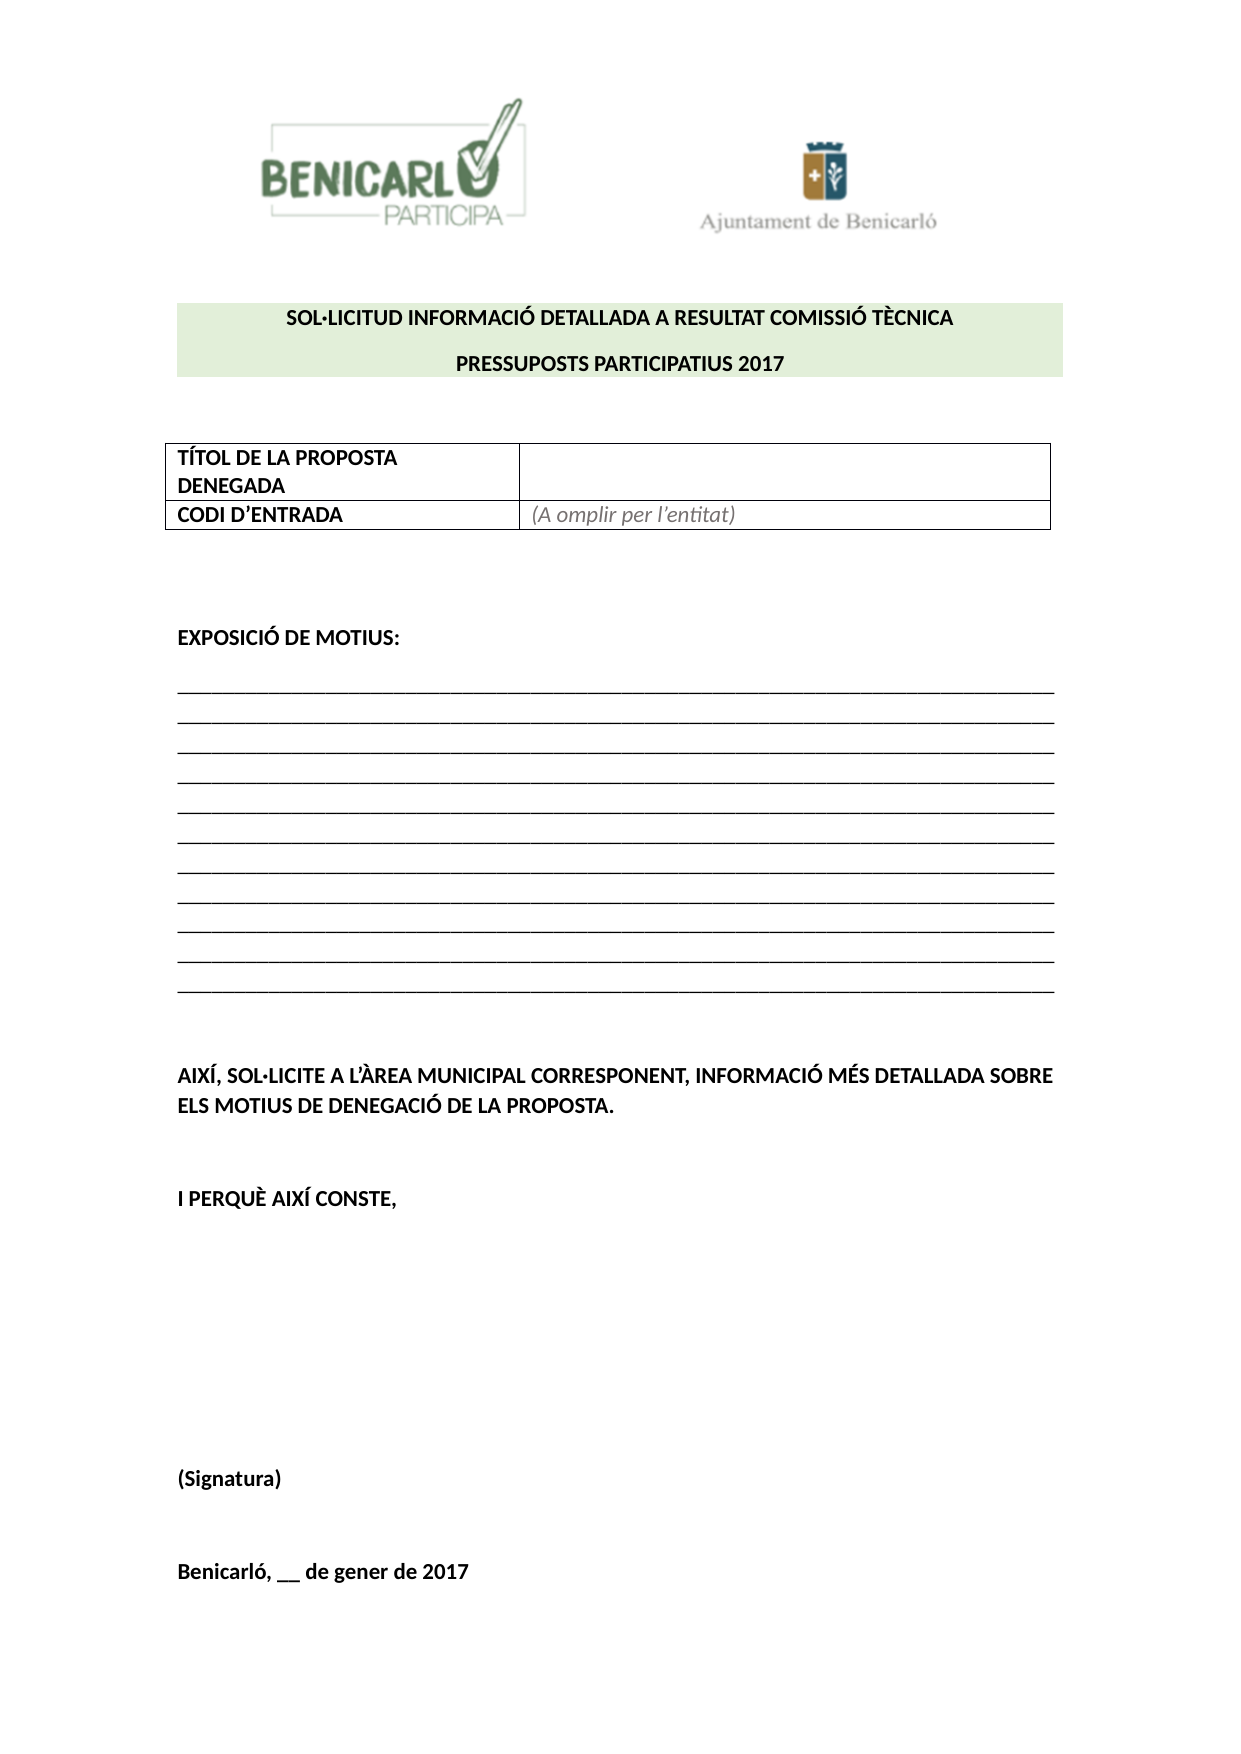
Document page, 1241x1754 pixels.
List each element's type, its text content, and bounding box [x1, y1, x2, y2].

text AIXÍ, SOL·LICITE A L’ÀREA MUNICIPAL CORRESPONENT, INFORMACIÓ MÉS DETALLADA SOBRE ELS MOTIUS DE DENEGACIÓ DE LA PROPOSTA. [177, 1061, 1063, 1119]
picture [177, 73, 1090, 275]
text EXPOSICIÓ DE MOTIUS: [177, 623, 1063, 651]
table_header TÍTOL DE LA PROPOSTA DENEGADA [166, 444, 519, 499]
table_header [520, 444, 1050, 499]
table_cell CODI D’ENTRADA [166, 501, 519, 529]
text I PERQUÈ AIXÍ CONSTE, [177, 1184, 1063, 1212]
table_cell (A omplir per l’entitat) [520, 501, 1050, 529]
text ________________________________________________________________________________________________________________________________________________________________________________________________________________________________________________________________________________________________________________________________________________________________________________________________________________________________________________________________________________________________________________________________________________________________________________________________________________________________________ _______________________________________________________________________________________________________________________________________________________________________________________________________________________________________ [177, 669, 1063, 996]
text PRESSUPOSTS PARTICIPATIUS 2017 [177, 349, 1063, 377]
text Benicarló, __ de gener de 2017 [177, 1557, 1063, 1585]
text SOL·LICITUD INFORMACIÓ DETALLADA A RESULTAT COMISSIÓ TÈCNICA [177, 303, 1063, 331]
text (Signatura) [177, 1464, 1063, 1492]
